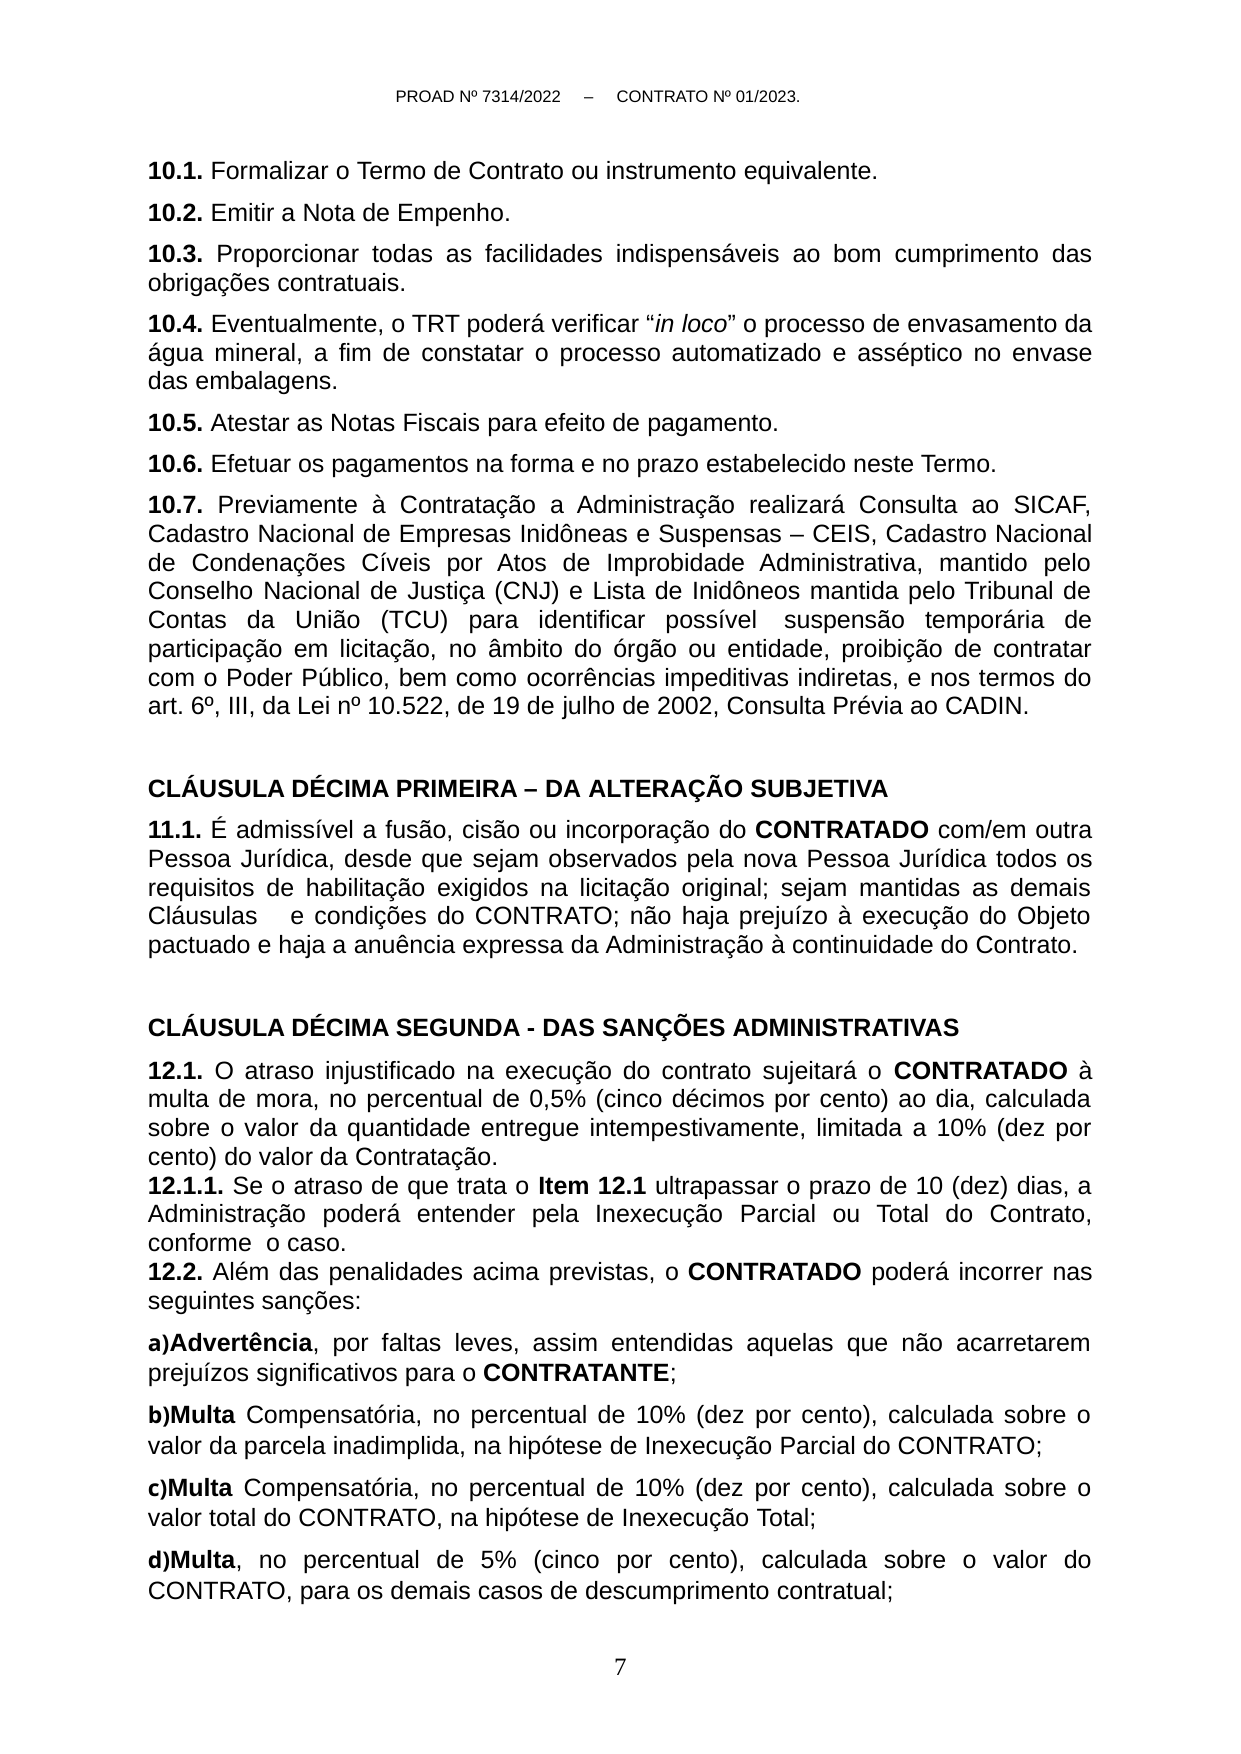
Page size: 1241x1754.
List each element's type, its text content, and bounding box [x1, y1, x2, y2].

list 10.1. Formalizar o Termo de Contrato ou instrumento equivalente. [148, 156, 1092, 185]
list 12.2. Além das penalidades acima previstas, o CONTRATADO poderá incorrer nas seguintes sanções: [148, 1257, 1092, 1314]
list 10.7. Previamente à Contratação a Administração realizará Consulta ao SICAF, Cadastro Nacional de Empresas Inidôneas e Suspensas – CEIS, Cadastro Nacional de Condenações Cíveis por Atos de Improbidade Administrativa, mantido pelo Conselho Nacional de Justiça (CNJ) e Lista de Inidôneos mantida pelo Tribunal de Contas da União (TCU) para identificar possível suspensão temporária de participação em licitação, no âmbito do órgão ou entidade, proibição de contratar com o Poder Público, bem como ocorrências impeditivas indiretas, e nos termos do art. 6º, III, da Lei nº 10.522, de 19 de julho de 2002, Consulta Prévia ao CADIN. [148, 490, 1092, 720]
list 10.6. Efetuar os pagamentos na forma e no prazo estabelecido neste Termo. [148, 449, 1092, 477]
list 10.3. Proporcionar todas as facilidades indispensáveis ao bom cumprimento das obrigações contratuais. [148, 239, 1092, 296]
list CLÁUSULA DÉCIMA PRIMEIRA – DA ALTERAÇÃO SUBJETIVA [148, 774, 1092, 802]
list 11.1. É admissível a fusão, cisão ou incorporação do CONTRATADO com/em outra Pessoa Jurídica, desde que sejam observados pela nova Pessoa Jurídica todos os requisitos de habilitação exigidos na licitação original; sejam mantidas as demais Cláusulas e condições do CONTRATO; não haja prejuízo à execução do Objeto pactuado e haja a anuência expressa da Administração à continuidade do Contrato. [148, 815, 1092, 959]
list Multa Compensatória, no percentual de 10% (dez por cento), calculada sobre o valor total do CONTRATO, na hipótese de Inexecução Total; [148, 1472, 1092, 1532]
list Multa, no percentual de 5% (cinco por cento), calculada sobre o valor do CONTRATO, para os demais casos de descumprimento contratual; [148, 1544, 1092, 1604]
subtitle CLÁUSULA DÉCIMA SEGUNDA - DAS SANÇÕES ADMINISTRATIVAS [148, 1012, 1092, 1041]
list 12.1. O atraso injustificado na execução do contrato sujeitará o CONTRATADO à multa de mora, no percentual de 0,5% (cinco décimos por cento) ao dia, calculada sobre o valor da quantidade entregue intempestivamente, limitada a 10% (dez por cento) do valor da Contratação. [148, 1056, 1092, 1171]
list 10.4. Eventualmente, o TRT poderá verificar “in loco” o processo de envasamento da água mineral, a fim de constatar o processo automatizado e asséptico no envase das embalagens. [148, 309, 1092, 395]
list Advertência, por faltas leves, assim entendidas aquelas que não acarretarem prejuízos significativos para o CONTRATANTE; [148, 1327, 1092, 1387]
text 12.1.1. Se o atraso de que trata o Item 12.1 ultrapassar o prazo de 10 (dez) dias, a Administração poderá entender pela Inexecução Parcial ou Total do Contrato, conforme o caso. [148, 1171, 1092, 1257]
list Multa Compensatória, no percentual de 10% (dez por cento), calculada sobre o valor da parcela inadimplida, na hipótese de Inexecução Parcial do CONTRATO; [148, 1399, 1092, 1459]
list 10.5. Atestar as Notas Fiscais para efeito de pagamento. [148, 407, 1092, 436]
list 10.2. Emitir a Nota de Empenho. [148, 197, 1092, 226]
